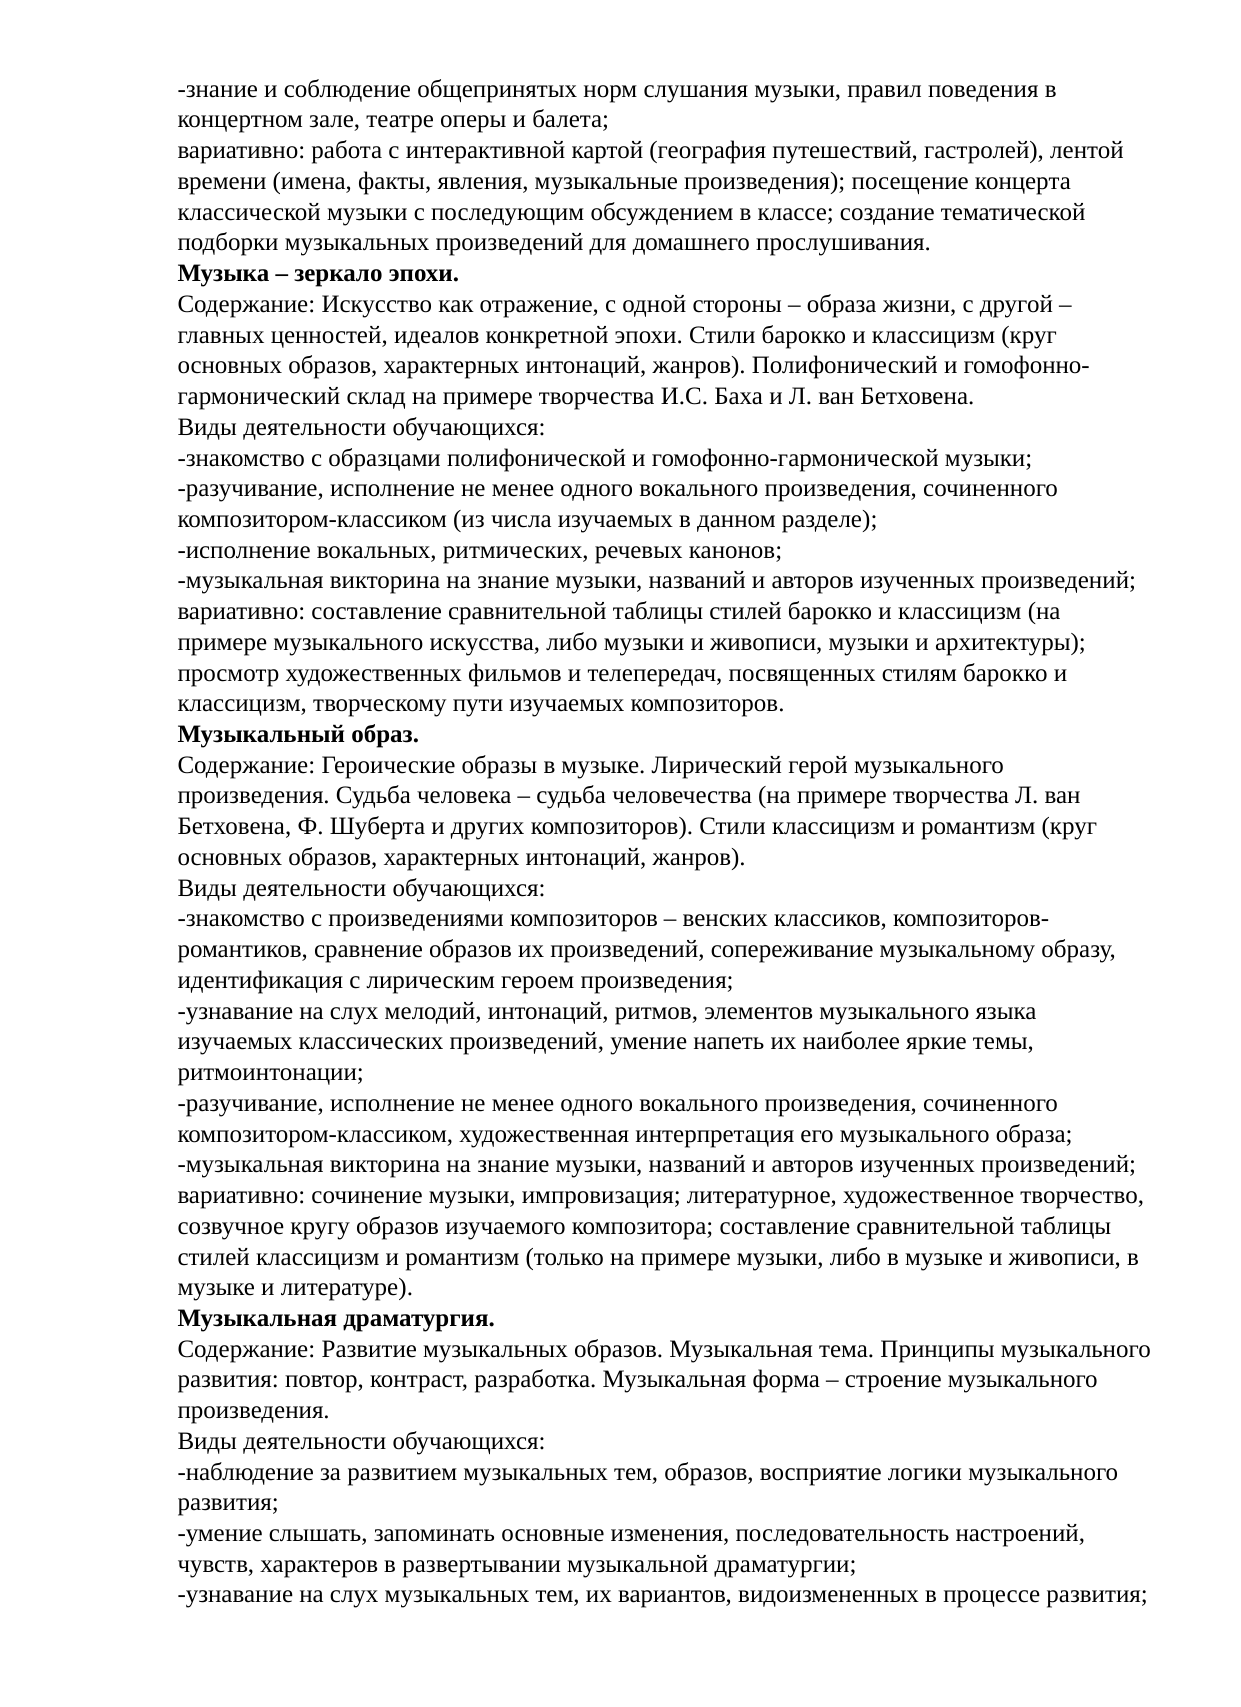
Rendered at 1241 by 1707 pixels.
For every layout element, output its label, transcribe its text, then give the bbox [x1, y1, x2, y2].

text Содержание: Героические образы в музыке. Лирический герой музыкального произведения. Судьба человека – судьба человечества (на примере творчества Л. ван Бетховена, Ф. Шуберта и других композиторов). Стили классицизм и романтизм (круг основных образов, характерных интонаций, жанров). [177, 750, 1152, 871]
text -наблюдение за развитием музыкальных тем, образов, восприятие логики музыкального развития; [177, 1457, 1152, 1516]
text вариативно: составление сравнительной таблицы стилей барокко и классицизм (на примере музыкального искусства, либо музыки и живописи, музыки и архитектуры); просмотр художественных фильмов и телепередач, посвященных стилям барокко и классицизм, творческому пути изучаемых композиторов. [177, 596, 1152, 717]
text Музыкальная драматургия. [177, 1303, 1152, 1332]
text вариативно: сочинение музыки, импровизация; литературное, художественное творчество, созвучное кругу образов изучаемого композитора; составление сравнительной таблицы стилей классицизм и романтизм (только на примере музыки, либо в музыке и живописи, в музыке и литературе). [177, 1180, 1152, 1301]
text Виды деятельности обучающихся: [177, 873, 1152, 902]
text -знание и соблюдение общепринятых норм слушания музыки, правил поведения в концертном зале, театре оперы и балета; [177, 74, 1152, 133]
text Музыка – зеркало эпохи. [177, 258, 1152, 287]
text -знакомство с образцами полифонической и гомофонно-гармонической музыки; [177, 443, 1152, 471]
text Виды деятельности обучающихся: [177, 412, 1152, 441]
text Содержание: Развитие музыкальных образов. Музыкальная тема. Принципы музыкального развития: повтор, контраст, разработка. Музыкальная форма – строение музыкального произведения. [177, 1334, 1152, 1424]
text -музыкальная викторина на знание музыки, названий и авторов изученных произведений; [177, 1149, 1152, 1178]
text -умение слышать, запоминать основные изменения, последовательность настроений, чувств, характеров в развертывании музыкальной драматургии; [177, 1518, 1152, 1578]
text -узнавание на слух музыкальных тем, их вариантов, видоизмененных в процессе развития; [177, 1579, 1152, 1608]
text -узнавание на слух мелодий, интонаций, ритмов, элементов музыкального языка изучаемых классических произведений, умение напеть их наиболее яркие темы, ритмоинтонации; [177, 996, 1152, 1086]
text вариативно: работа с интерактивной картой (география путешествий, гастролей), лентой времени (имена, факты, явления, музыкальные произведения); посещение концерта классической музыки с последующим обсуждением в классе; создание тематической подборки музыкальных произведений для домашнего прослушивания. [177, 135, 1152, 256]
text -музыкальная викторина на знание музыки, названий и авторов изученных произведений; [177, 566, 1152, 594]
text Виды деятельности обучающихся: [177, 1426, 1152, 1455]
text -разучивание, исполнение не менее одного вокального произведения, сочиненного композитором-классиком (из числа изучаемых в данном разделе); [177, 473, 1152, 533]
text Содержание: Искусство как отражение, с одной стороны – образа жизни, с другой – главных ценностей, идеалов конкретной эпохи. Стили барокко и классицизм (круг основных образов, характерных интонаций, жанров). Полифонический и гомофонно-гармонический склад на примере творчества И.С. Баха и Л. ван Бетховена. [177, 289, 1152, 410]
text Музыкальный образ. [177, 719, 1152, 748]
text -исполнение вокальных, ритмических, речевых канонов; [177, 535, 1152, 563]
text -знакомство с произведениями композиторов – венских классиков, композиторов-романтиков, сравнение образов их произведений, сопереживание музыкальному образу, идентификация с лирическим героем произведения; [177, 903, 1152, 994]
text -разучивание, исполнение не менее одного вокального произведения, сочиненного композитором-классиком, художественная интерпретация его музыкального образа; [177, 1088, 1152, 1147]
